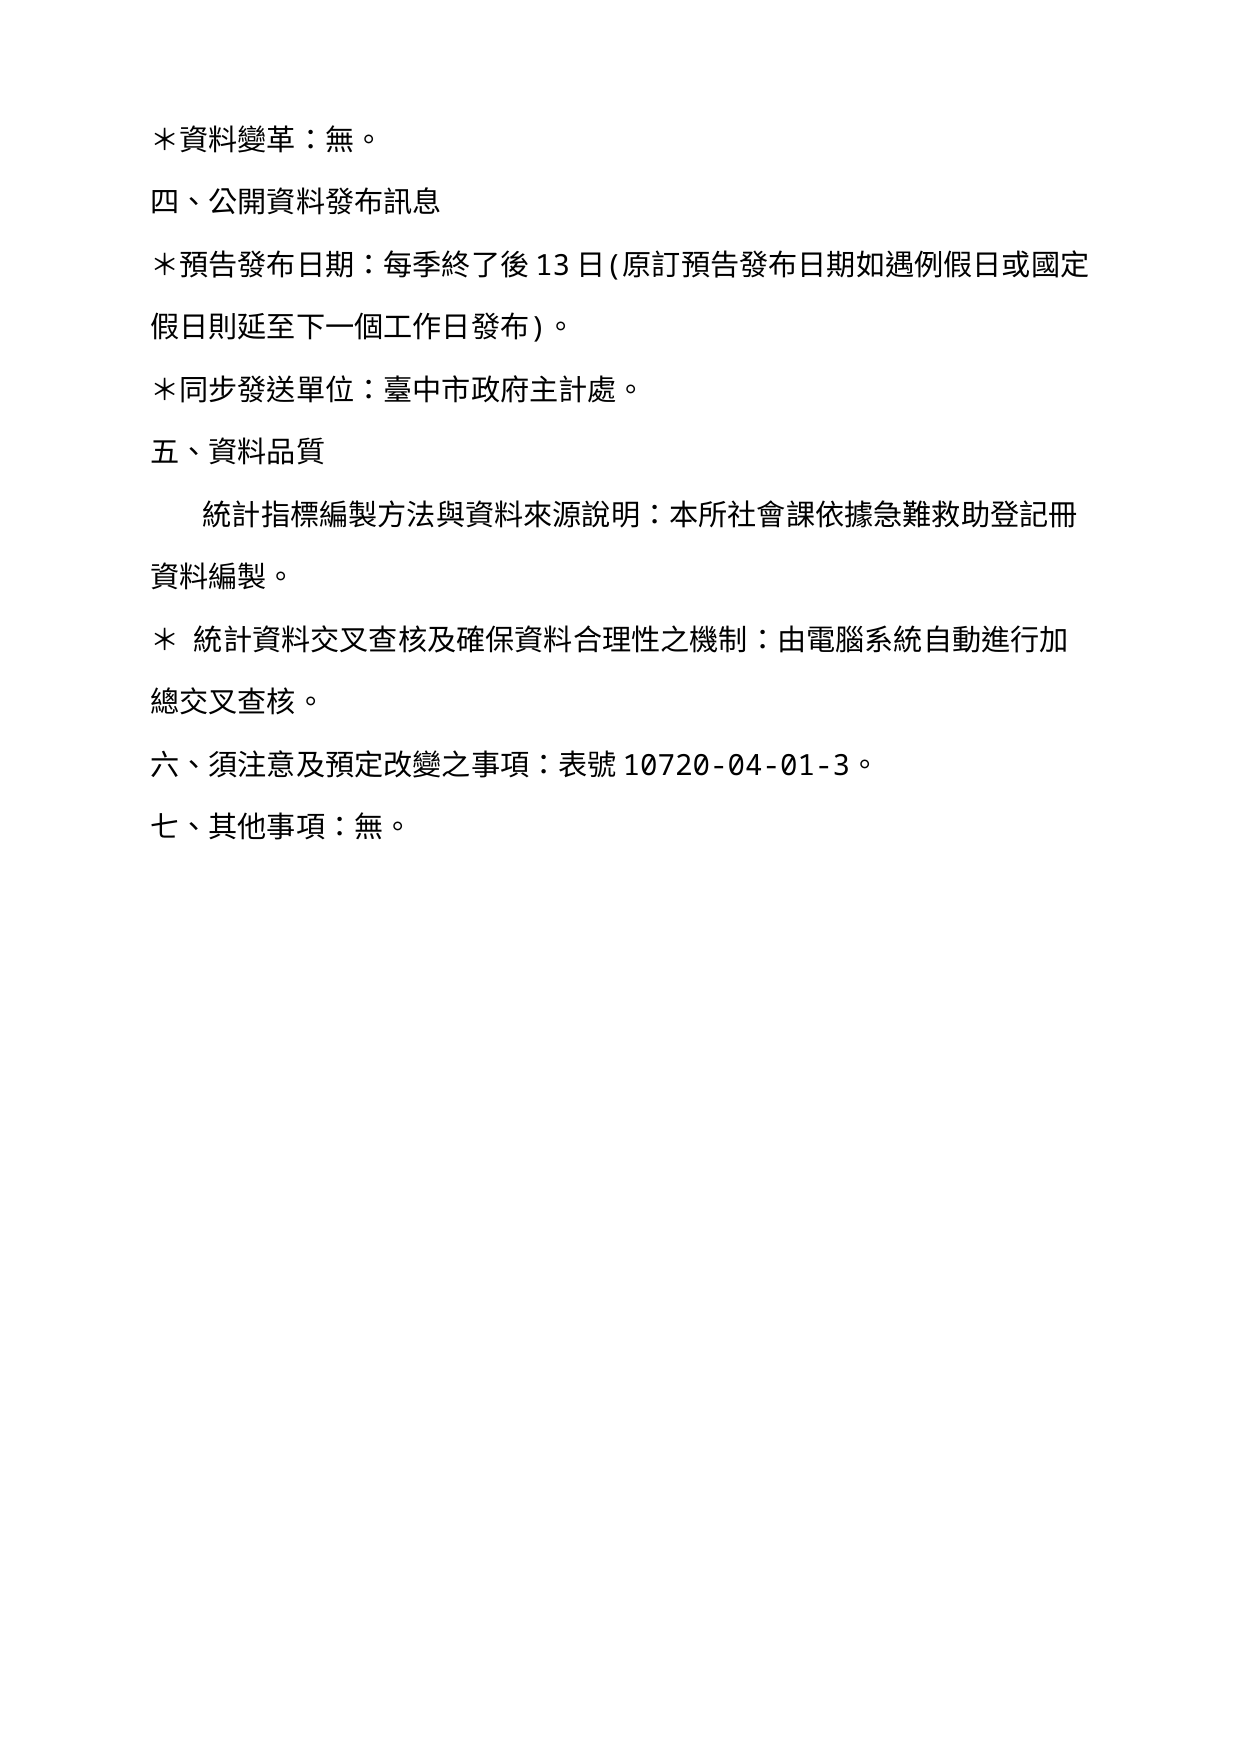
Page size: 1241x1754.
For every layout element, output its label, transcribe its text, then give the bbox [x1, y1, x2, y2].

text ＊資料變革：無。 [150, 96, 1090, 158]
text 五、資料品質 [150, 408, 1090, 471]
text ＊ 統計資料交叉查核及確保資料合理性之機制：由電腦系統自動進行加總交叉查核。 [150, 596, 1090, 721]
text 統計指標編製方法與資料來源說明：本所社會課依據急難救助登記冊資料編製。 [150, 471, 1090, 596]
text 四、公開資料發布訊息 [150, 158, 1090, 221]
text ＊同步發送單位：臺中市政府主計處。 [150, 346, 1090, 408]
text ＊預告發布日期：每季終了後13日(原訂預告發布日期如遇例假日或國定假日則延至下一個工作日發布)。 [150, 221, 1090, 346]
text 六、須注意及預定改變之事項：表號10720-04-01-3。 [150, 721, 1090, 783]
text 七、其他事項：無。 [150, 783, 1090, 846]
